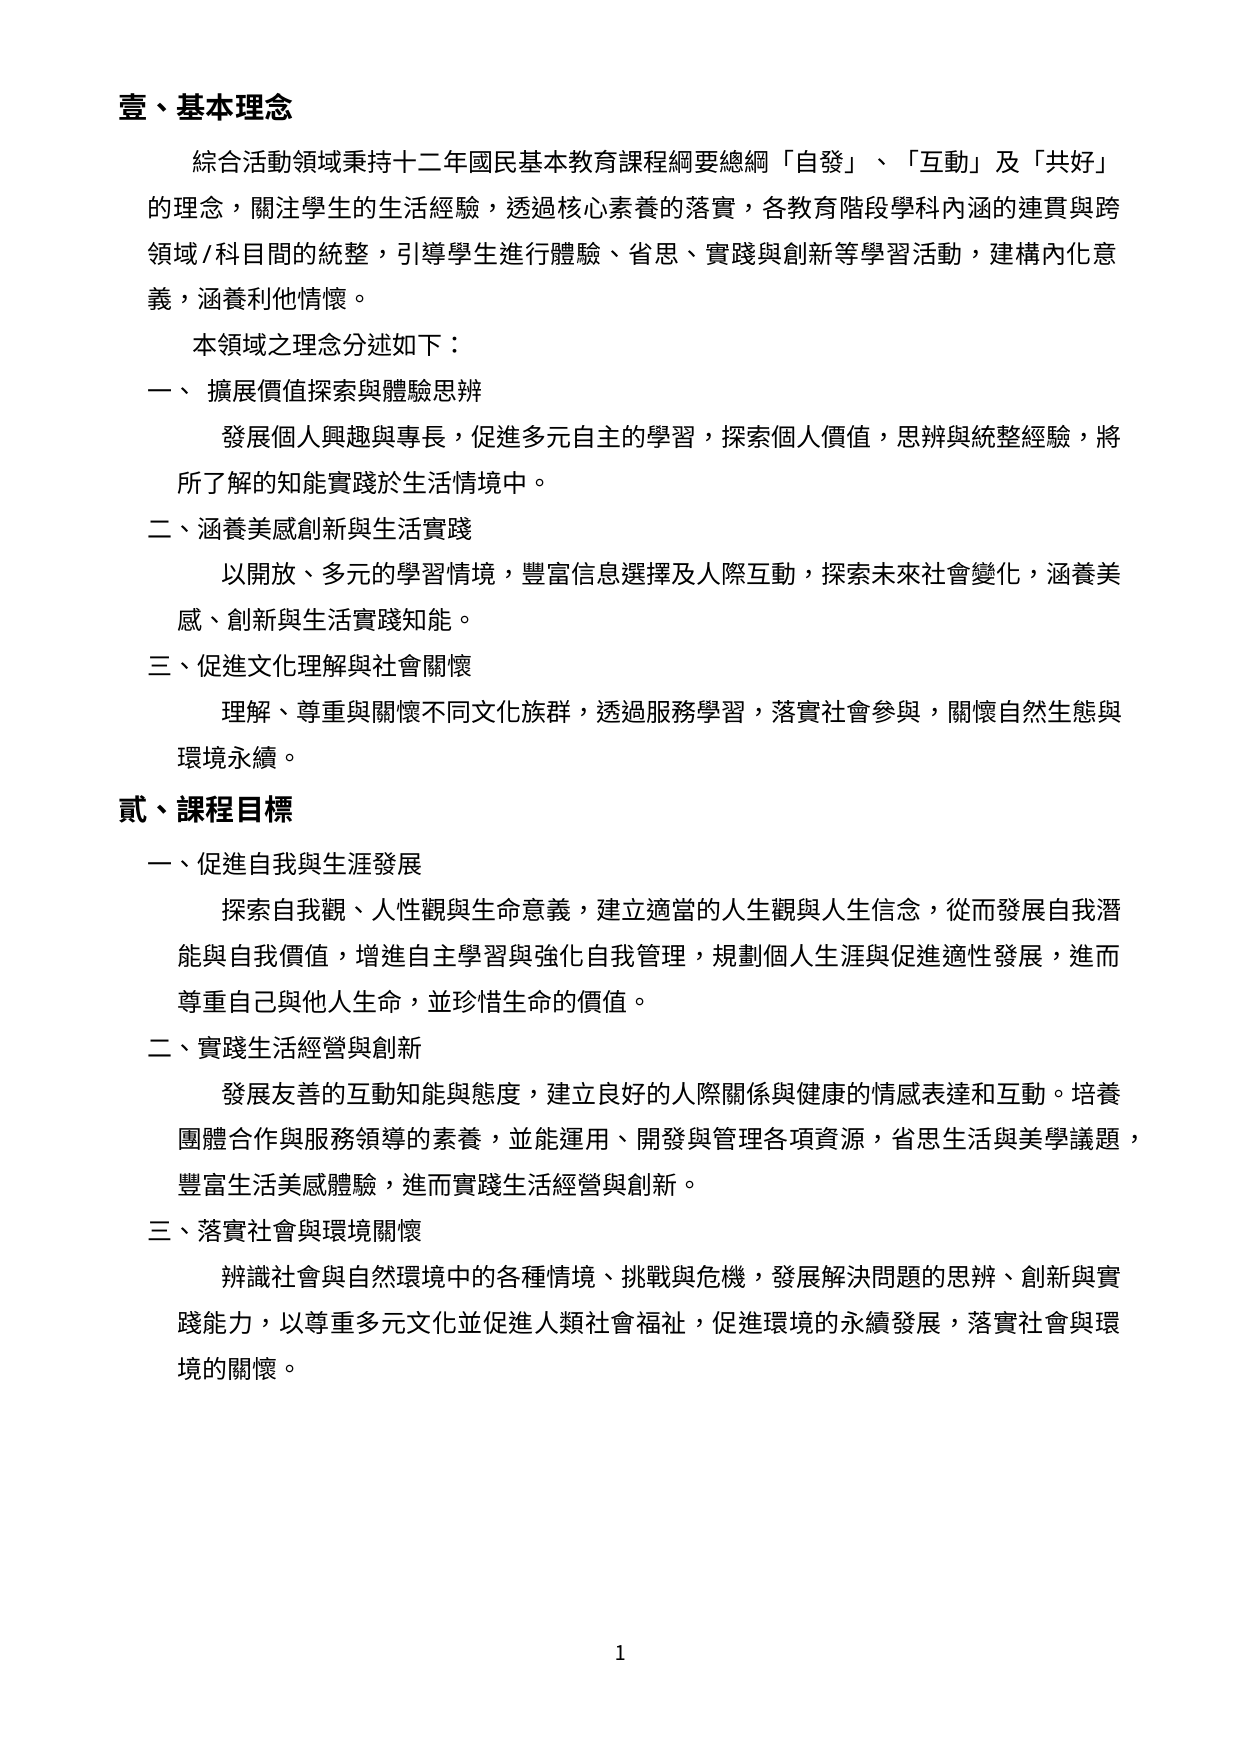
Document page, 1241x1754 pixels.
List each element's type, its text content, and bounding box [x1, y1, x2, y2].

text 貳、課程目標 [118, 784, 1122, 830]
text 本領域之理念分述如下： [148, 318, 1122, 364]
text 二、實踐生活經營與創新 [118, 1021, 1122, 1066]
text 二、涵養美感創新與生活實踐 [118, 501, 1122, 547]
text 發展友善的互動知能與態度，建立良好的人際關係與健康的情感表達和互動。培養團體合作與服務領導的素養，並能運用、開發與管理各項資源，省思生活與美學議題，豐富生活美感體驗，進而實踐生活經營與創新。 [177, 1066, 1122, 1204]
text 三、促進文化理解與社會關懷 [118, 639, 1122, 685]
text 以開放、多元的學習情境，豐富信息選擇及人際互動，探索未來社會變化，涵養美感、創新與生活實踐知能。 [177, 547, 1122, 639]
text 理解、尊重與關懷不同文化族群，透過服務學習，落實社會參與，關懷自然生態與環境永續。 [177, 685, 1122, 776]
text 一、促進自我與生涯發展 [118, 837, 1122, 883]
text 探索自我觀、人性觀與生命意義，建立適當的人生觀與人生信念，從而發展自我潛能與自我價值，增進自主學習與強化自我管理，規劃個人生涯與促進適性發展，進而尊重自己與他人生命，並珍惜生命的價值。 [177, 883, 1122, 1021]
text 辨識社會與自然環境中的各種情境、挑戰與危機，發展解決問題的思辨、創新與實踐能力，以尊重多元文化並促進人類社會福祉，促進環境的永續發展，落實社會與環境的關懷。 [177, 1250, 1122, 1387]
text 壹、基本理念 [118, 81, 1122, 127]
text 綜合活動領域秉持十二年國民基本教育課程綱要總綱「自發」、「互動」及「共好」的理念，關注學生的生活經驗，透過核心素養的落實，各教育階段學科內涵的連貫與跨領域/科目間的統整，引導學生進行體驗、省思、實踐與創新等學習活動，建構內化意義，涵養利他情懷。 [148, 135, 1122, 318]
text 三、落實社會與環境關懷 [118, 1204, 1122, 1250]
text 一、 擴展價值探索與體驗思辨 [118, 364, 1122, 410]
text 發展個人興趣與專長，促進多元自主的學習，探索個人價值，思辨與統整經驗，將所了解的知能實踐於生活情境中。 [177, 410, 1122, 501]
